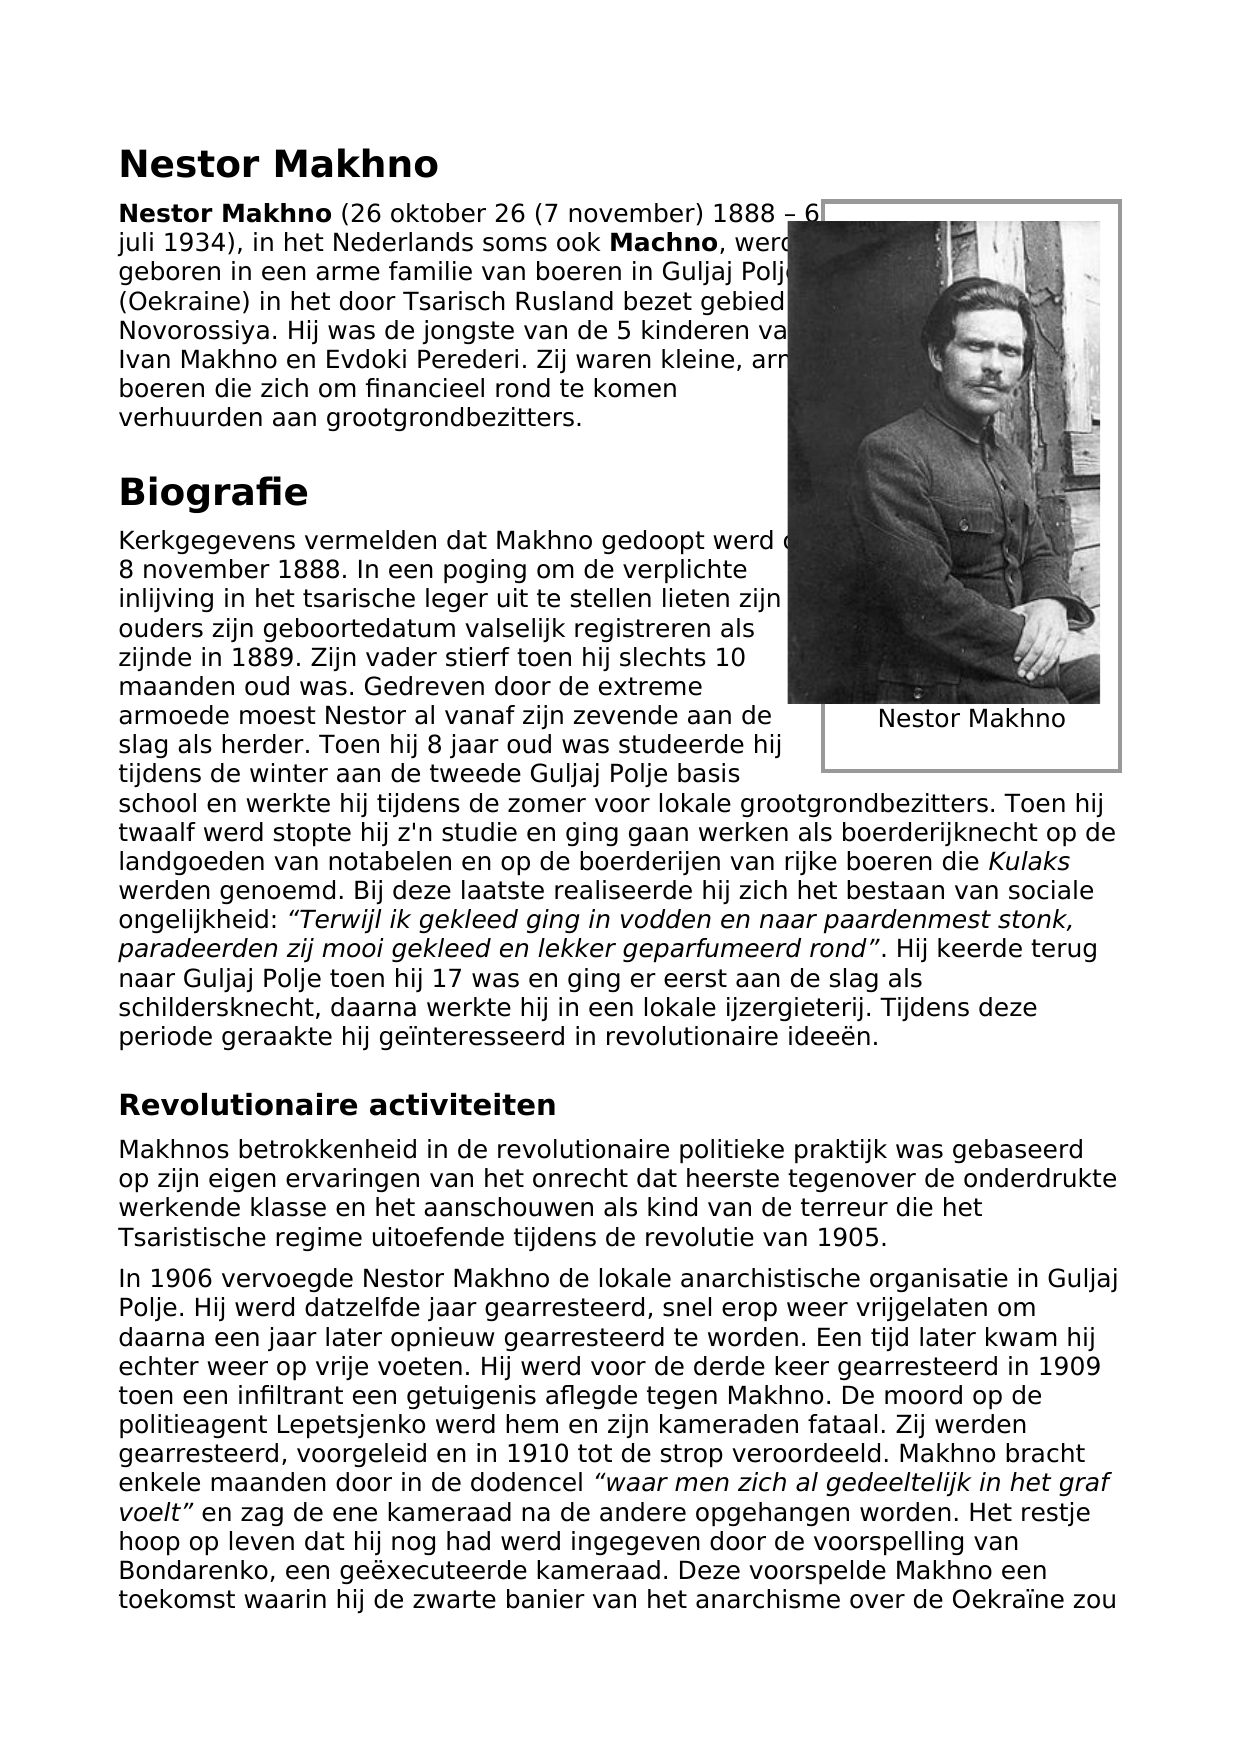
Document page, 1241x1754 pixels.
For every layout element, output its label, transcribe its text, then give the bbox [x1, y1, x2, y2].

picture [787, 221, 1101, 704]
subtitle Biografie [118, 470, 787, 514]
text In 1906 vervoegde Nestor Makhno de lokale anarchistische organisatie in Guljaj Polje. Hij werd datzelfde jaar gearresteerd, snel erop weer vrijgelaten om daarna een jaar later opnieuw gearresteerd te worden. Een tijd later kwam hij echter weer op vrije voeten. Hij werd voor de derde keer gearresteerd in 1909 toen een infiltrant een getuigenis aflegde tegen Makhno. De moord op de politieagent Lepetsjenko werd hem en zijn kameraden fataal. Zij werden gearresteerd, voorgeleid en in 1910 tot de strop veroordeeld. Makhno bracht enkele maanden door in de dodencel “waar men zich al gedeeltelijk in het graf voelt” en zag de ene kameraad na de andere opgehangen worden. Het restje hoop op leven dat hij nog had werd ingegeven door de voorspelling van Bondarenko, een geëxecuteerde kameraad. Deze voorspelde Makhno een toekomst waarin hij de zwarte banier van het anarchisme over de Oekraïne zou [118, 1264, 1122, 1614]
subtitle Revolutionaire activiteiten [118, 1089, 1122, 1123]
subtitle Nestor Makhno [118, 143, 1122, 187]
text Nestor Makhno (26 oktober 26 (7 november) 1888 – 6 juli 1934), in het Nederlands soms ook Machno, werd geboren in een arme familie van boeren in Guljaj Polje (Oekraine) in het door Tsarisch Rusland bezet gebied Novorossiya. Hij was de jongste van de 5 kinderen van Ivan Makhno en Evdoki Perederi. Zij waren kleine, arme boeren die zich om financieel rond te komen verhuurden aan grootgrondbezitters. [118, 199, 821, 433]
table_header Nestor Makhno [834, 204, 1118, 769]
text Makhnos betrokkenheid in de revolutionaire politieke praktijk was gebaseerd op zijn eigen ervaringen van het onrecht dat heerste tegenover de onderdrukte werkende klasse en het aanschouwen als kind van de terreur die het Tsaristische regime uitoefende tijdens de revolutie van 1905. [118, 1135, 1122, 1252]
text Kerkgegevens vermelden dat Makhno gedoopt werd op 8 november 1888. In een poging om de verplichte inlijving in het tsarische leger uit te stellen lieten zijn ouders zijn geboortedatum valselijk registreren als zijnde in 1889. Zijn vader stierf toen hij slechts 10 maanden oud was. Gedreven door de extreme armoede moest Nestor al vanaf zijn zevende aan de slag als herder. Toen hij 8 jaar oud was studeerde hij tijdens de winter aan de tweede Guljaj Polje basis school en werkte hij tijdens de zomer voor lokale grootgrondbezitters. Toen hij twaalf werd stopte hij z'n studie en ging gaan werken als boerderijknecht op de landgoeden van notabelen en op de boerderijen van rijke boeren die Kulaks werden genoemd. Bij deze laatste realiseerde hij zich het bestaan van sociale ongelijkheid: “Terwijl ik gekleed ging in vodden en naar paardenmest stonk, paradeerden zij mooi gekleed en lekker geparfumeerd rond”. Hij keerde terug naar Guljaj Polje toen hij 17 was en ging er eerst aan de slag als schildersknecht, daarna werkte hij in een lokale ijzergieterij. Tijdens deze periode geraakte hij geïnteresseerd in revolutionaire ideeën. [118, 526, 1122, 1051]
